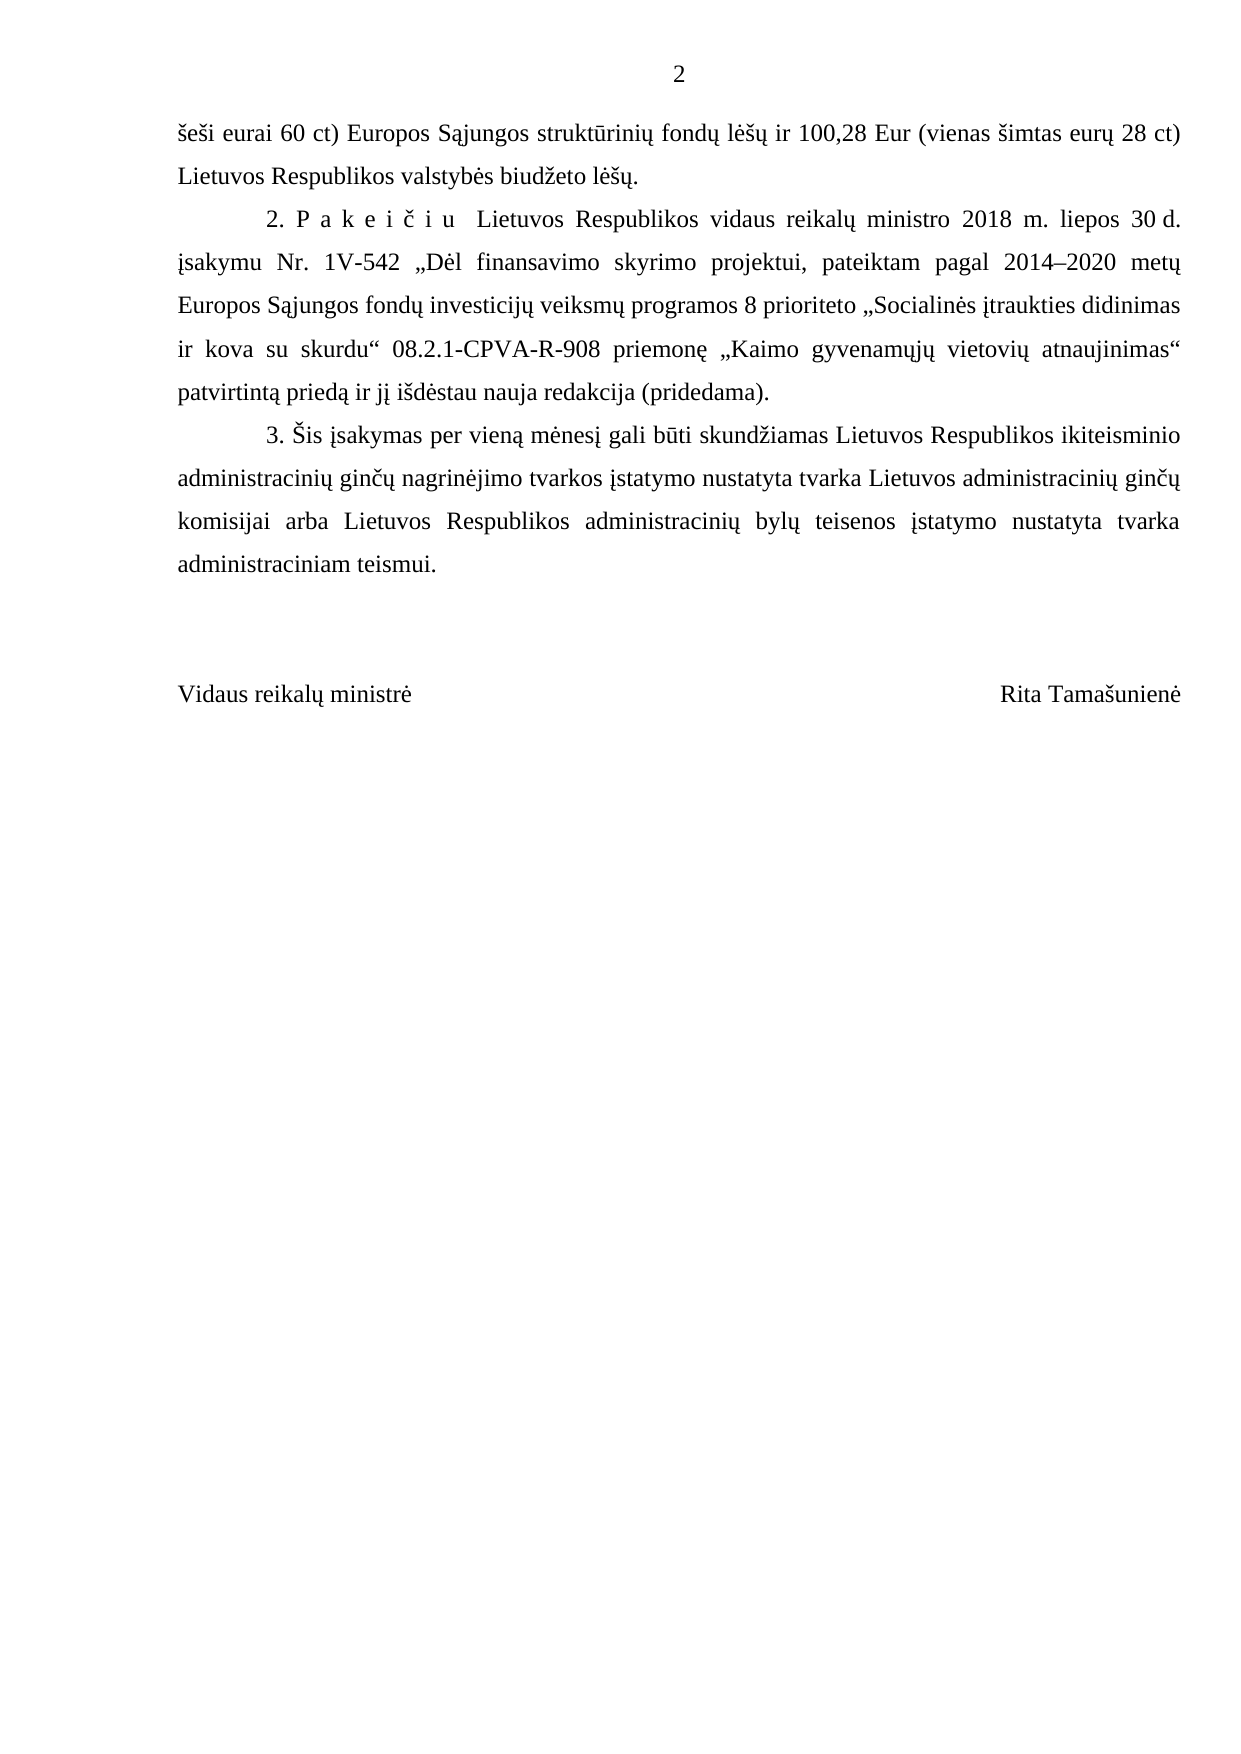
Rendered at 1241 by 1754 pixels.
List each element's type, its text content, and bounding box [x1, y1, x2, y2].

text šeši eurai 60 ct) Europos Sąjungos struktūrinių fondų lėšų ir 100,28 Eur (vienas šimtas eurų 28 ct) Lietuvos Respublikos valstybės biudžeto lėšų. [177, 118, 1181, 190]
text 3. Šis įsakymas per vieną mėnesį gali būti skundžiamas Lietuvos Respublikos ikiteisminio administracinių ginčų nagrinėjimo tvarkos įstatymo nustatyta tvarka Lietuvos administracinių ginčų komisijai arba Lietuvos Respublikos administracinių bylų teisenos įstatymo nustatyta tvarka administraciniam teismui. [177, 420, 1181, 578]
text Vidaus reikalų ministrė Rita Tamašunienė [177, 679, 1181, 707]
text 2. Pakeičiu Lietuvos Respublikos vidaus reikalų ministro 2018 m. liepos 30 d. įsakymu Nr. 1V-542 „Dėl finansavimo skyrimo projektui, pateiktam pagal 2014–2020 metų Europos Sąjungos fondų investicijų veiksmų programos 8 prioriteto „Socialinės įtraukties didinimas ir kova su skurdu“ 08.2.1-CPVA-R-908 priemonę „Kaimo gyvenamųjų vietovių atnaujinimas“ patvirtintą priedą ir jį išdėstau nauja redakcija (pridedama). [177, 204, 1181, 406]
